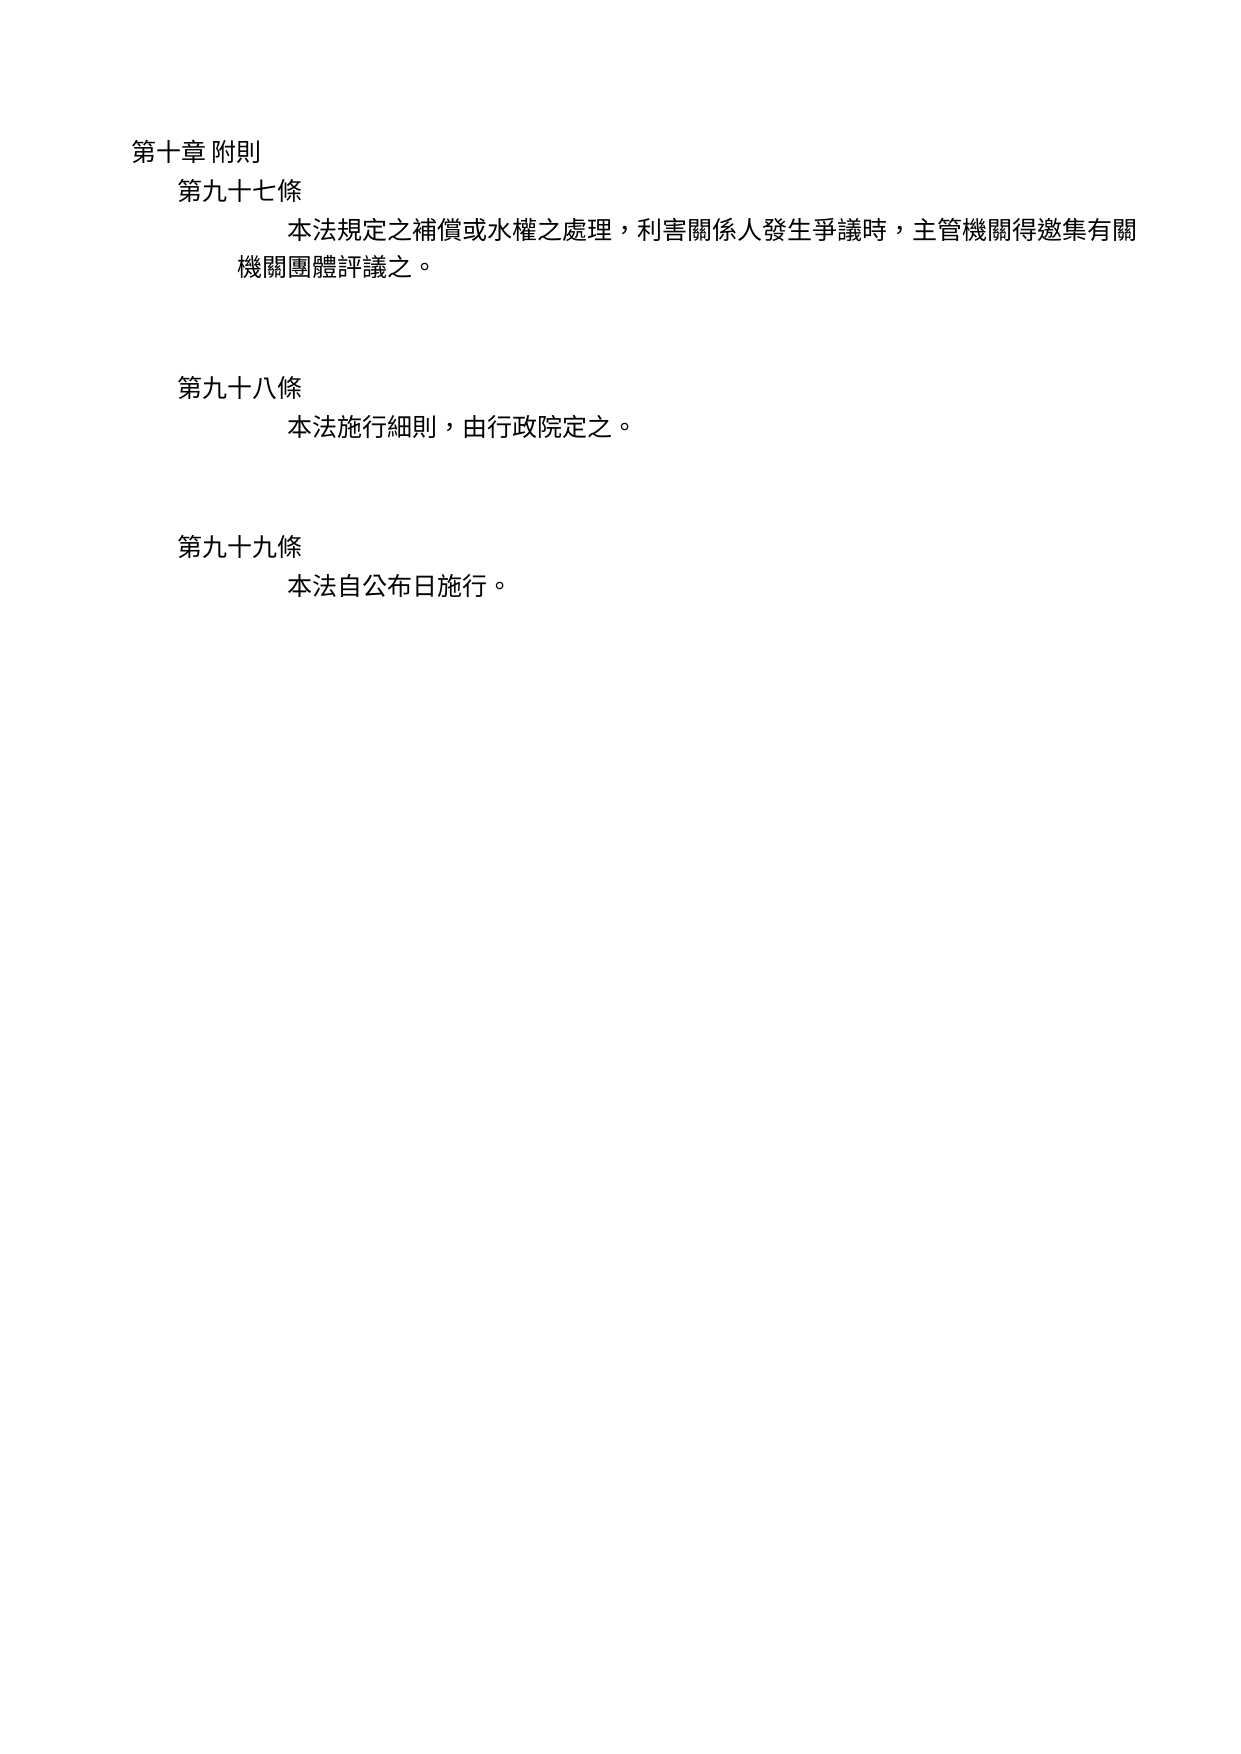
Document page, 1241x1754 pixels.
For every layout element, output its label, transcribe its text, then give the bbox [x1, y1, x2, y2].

table_header 第九十九條 [176, 525, 524, 644]
table_header [129, 365, 656, 524]
table_header 本法施行細則，由行政院定之。 [236, 405, 643, 446]
table_header [178, 405, 236, 446]
table_header [84, 130, 129, 364]
table_header [131, 366, 176, 485]
table_header 第十章 附則 [129, 130, 1156, 364]
table_header [178, 208, 236, 286]
table_header [131, 525, 176, 644]
table_header 本法規定之補償或水權之處理，利害關係人發生爭議時，主管機關得邀集有關機關團體評議之。 [236, 208, 1144, 286]
table_header [178, 565, 236, 605]
table_header [129, 90, 1156, 130]
table_header 本法自公布日施行。 [236, 565, 518, 605]
table_header [84, 365, 129, 524]
table_header [129, 524, 531, 683]
table_header 第九十八條 [176, 366, 649, 485]
table_header [84, 524, 129, 683]
table_header 第九十七條 [176, 169, 1150, 325]
table_header [84, 90, 129, 130]
table_header [131, 169, 176, 325]
